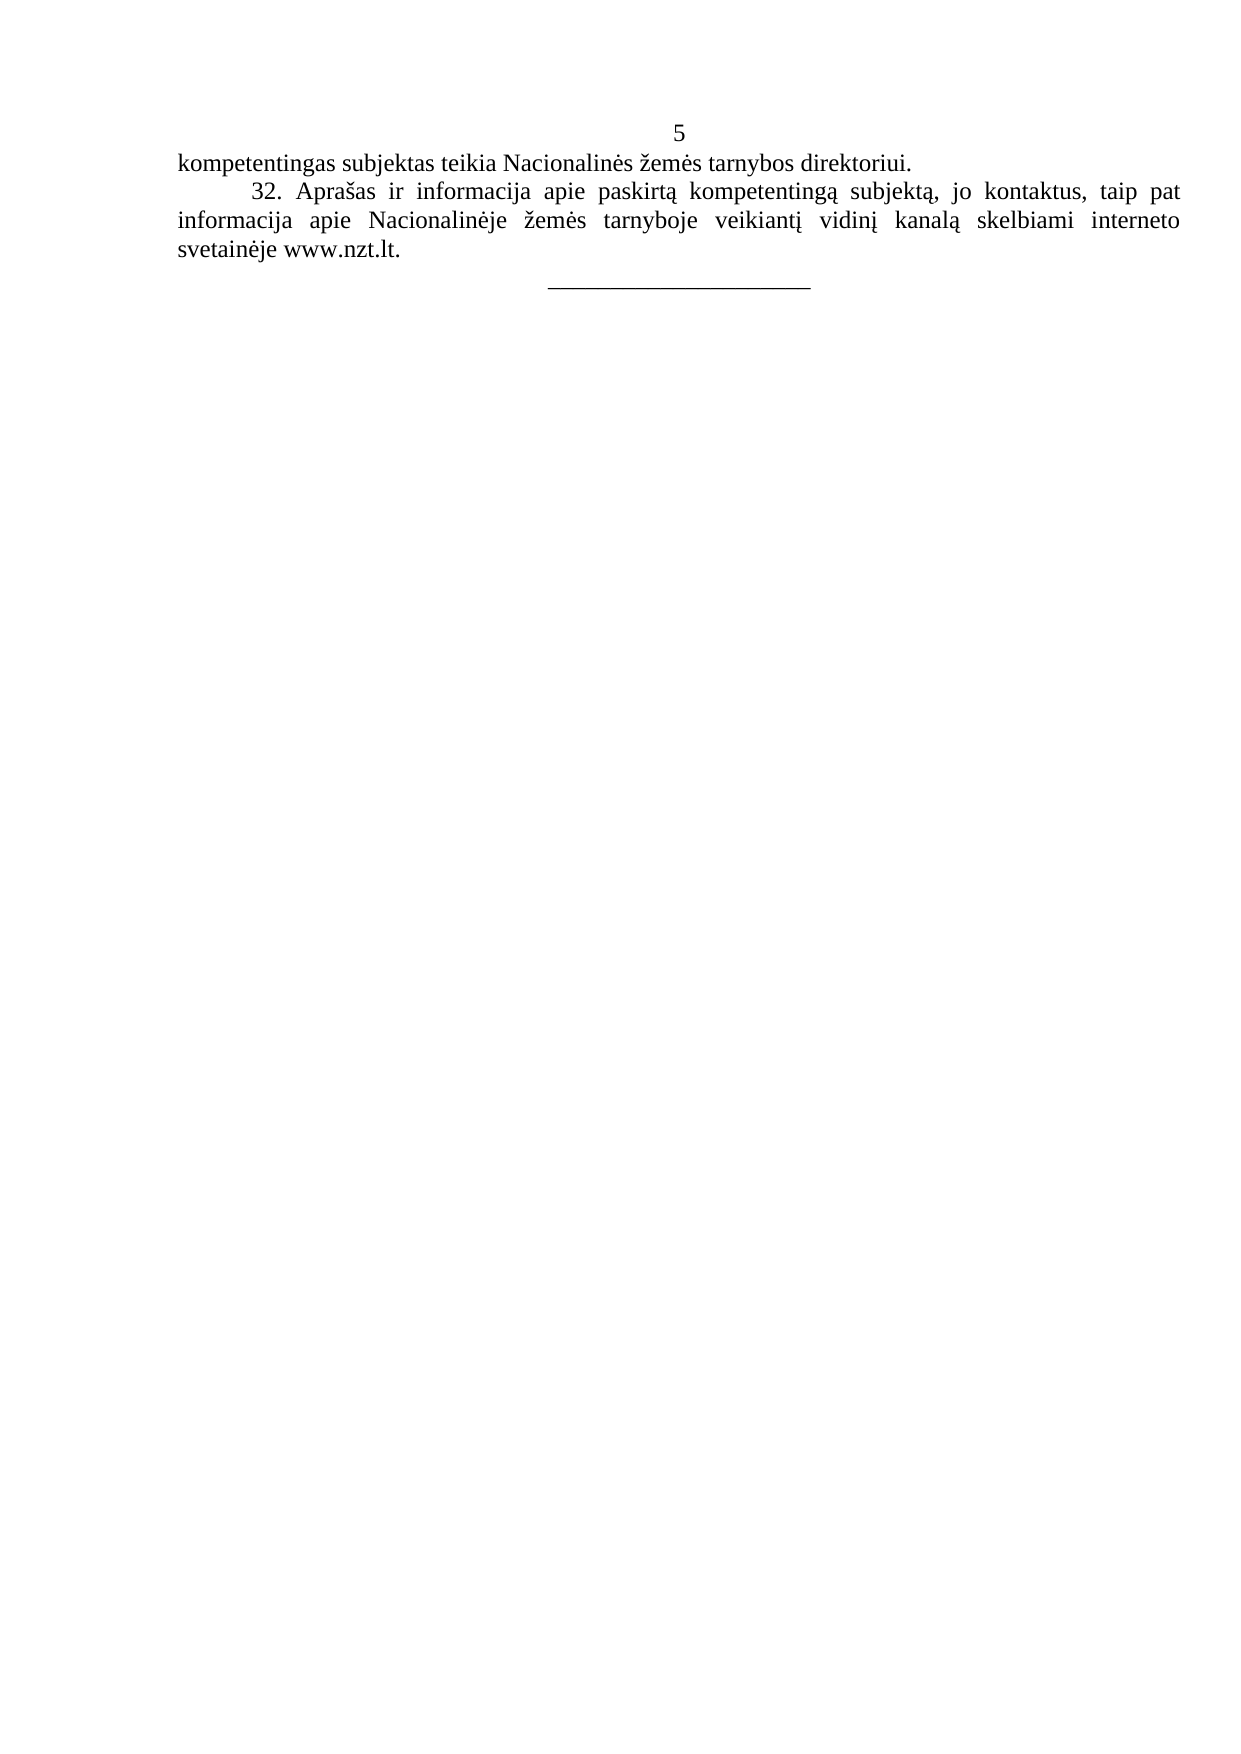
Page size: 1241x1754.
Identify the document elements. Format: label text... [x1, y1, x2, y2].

text kompetentingas subjektas teikia Nacionalinės žemės tarnybos direktoriui. [177, 148, 1181, 176]
text 32. Aprašas ir informacija apie paskirtą kompetentingą subjektą, jo kontaktus, taip pat informacija apie Nacionalinėje žemės tarnyboje veikiantį vidinį kanalą skelbiami interneto svetainėje www.nzt.lt. [177, 176, 1181, 263]
text _____________________ [177, 263, 1181, 291]
